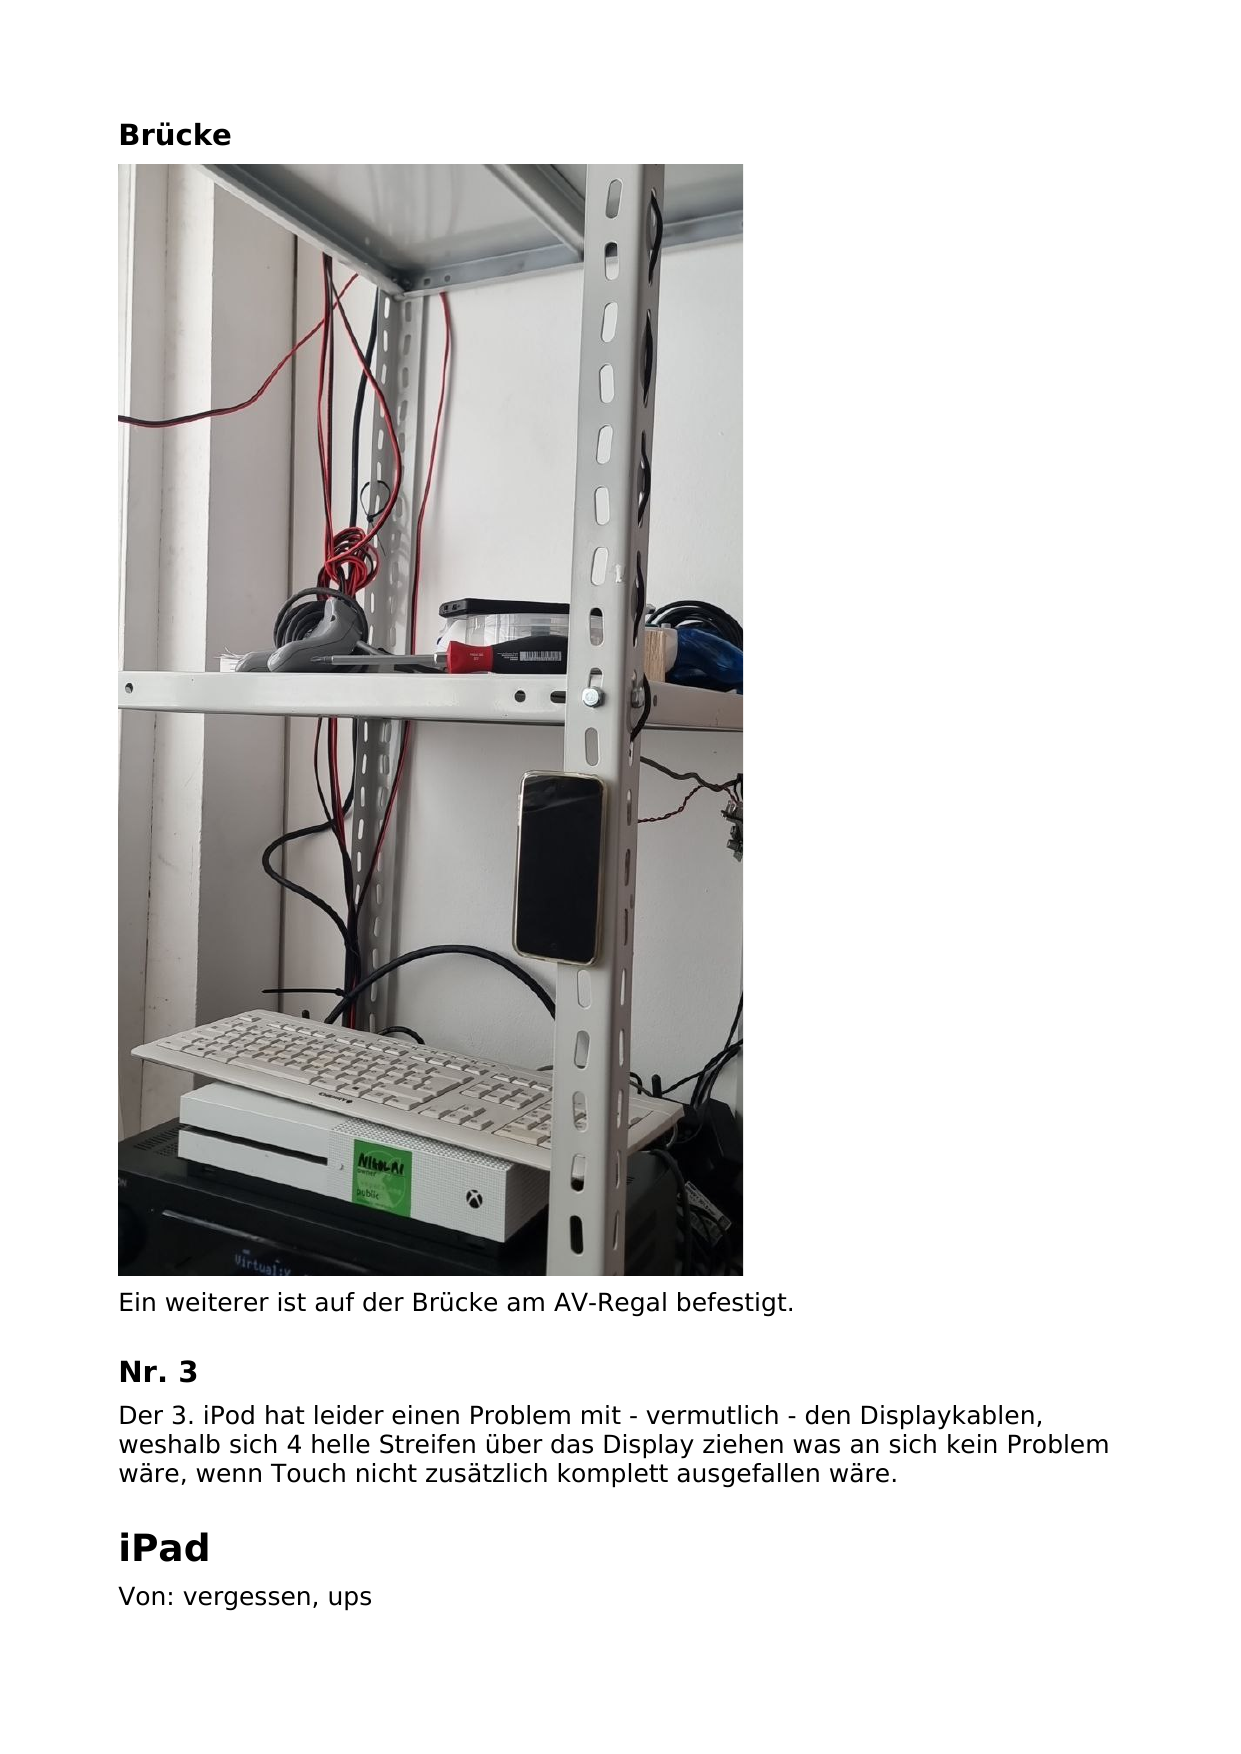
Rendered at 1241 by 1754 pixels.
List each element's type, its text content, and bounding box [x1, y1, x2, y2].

subtitle iPad [118, 1526, 1122, 1570]
text Ein weiterer ist auf der Brücke am AV-Regal befestigt. [118, 1288, 1122, 1317]
text Von: vergessen, ups [118, 1582, 1122, 1612]
picture [118, 164, 744, 1276]
text Der 3. iPod hat leider einen Problem mit - vermutlich - den Displaykablen, weshalb sich 4 helle Streifen über das Display ziehen was an sich kein Problem wäre, wenn Touch nicht zusätzlich komplett ausgefallen wäre. [118, 1401, 1122, 1489]
subtitle Nr. 3 [118, 1355, 1122, 1389]
subtitle Brücke [118, 118, 1122, 152]
